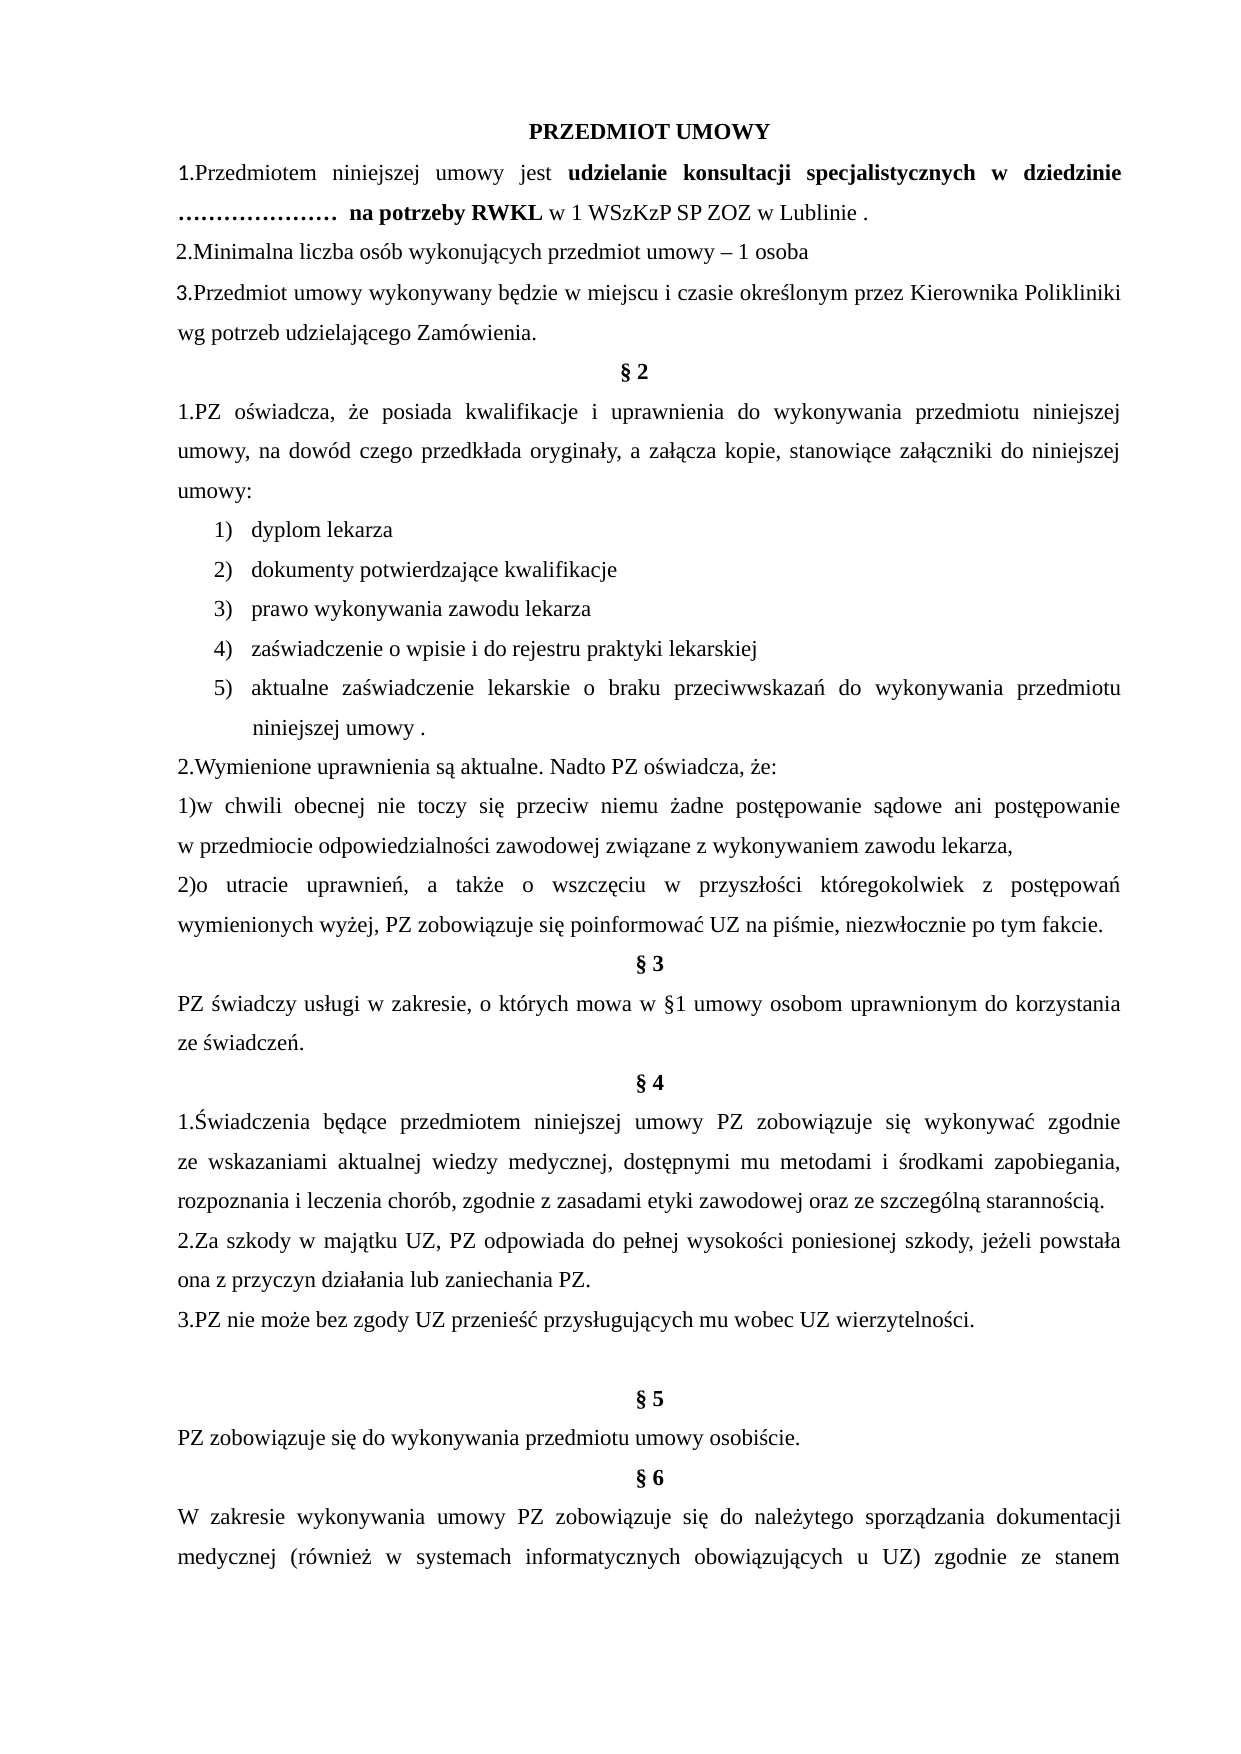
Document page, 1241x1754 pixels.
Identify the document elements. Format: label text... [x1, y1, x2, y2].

text PZ świadczy usługi w zakresie, o których mowa w §1 umowy osobom uprawnionym do korzystania ze świadczeń. [177, 990, 1122, 1056]
text PZ zobowiązuje się do wykonywania przedmiotu umowy osobiście. [177, 1424, 1122, 1451]
list § 2 [546, 358, 1122, 385]
list Przedmiotem niniejszej umowy jest udzielanie konsultacji specjalistycznych w dziedzinie ………………… na potrzeby RWKL w 1 WSzKzP SP ZOZ w Lublinie . [177, 158, 1122, 225]
text § 6 [177, 1464, 1122, 1490]
list Za szkody w majątku UZ, PZ odpowiada do pełnej wysokości poniesionej szkody, jeżeli powstała ona z przyczyn działania lub zaniechania PZ. [177, 1227, 1122, 1293]
text § 3 [177, 951, 1122, 977]
list PZ oświadcza, że posiada kwalifikacje i uprawnienia do wykonywania przedmiotu niniejszej umowy, na dowód czego przedkłada oryginały, a załącza kopie, stanowiące załączniki do niniejszej umowy: [177, 398, 1122, 503]
list Wymienione uprawnienia są aktualne. Nadto PZ oświadcza, że: [177, 753, 1122, 779]
text W zakresie wykonywania umowy PZ zobowiązuje się do należytego sporządzania dokumentacji medycznej (również w systemach informatycznych obowiązujących u UZ) zgodnie ze stanem [177, 1503, 1122, 1569]
text § 4 [177, 1069, 1122, 1095]
list Minimalna liczba osób wykonujących przedmiot umowy – 1 osoba [176, 238, 1122, 264]
list PZ nie może bez zgody UZ przenieść przysługujących mu wobec UZ wierzytelności. [177, 1306, 1122, 1332]
list dokumenty potwierdzające kwalifikacje [213, 556, 1122, 582]
text PRZEDMIOT UMOWY [177, 118, 1122, 144]
list zaświadczenie o wpisie i do rejestru praktyki lekarskiej [213, 635, 1122, 661]
list dyplom lekarza [213, 516, 1122, 543]
list o utracie uprawnień, a także o wszczęciu w przyszłości któregokolwiek z postępowań wymienionych wyżej, PZ zobowiązuje się poinformować UZ na piśmie, niezwłocznie po tym fakcie. [177, 872, 1122, 937]
list aktualne zaświadczenie lekarskie o braku przeciwwskazań do wykonywania przedmiotu niniejszej umowy . [213, 674, 1122, 740]
text § 5 [177, 1385, 1122, 1411]
list prawo wykonywania zawodu lekarza [213, 595, 1122, 622]
list Świadczenia będące przedmiotem niniejszej umowy PZ zobowiązuje się wykonywać zgodnie ze wskazaniami aktualnej wiedzy medycznej, dostępnymi mu metodami i środkami zapobiegania, rozpoznania i leczenia chorób, zgodnie z zasadami etyki zawodowej oraz ze szczególną starannością. [177, 1108, 1122, 1214]
list w chwili obecnej nie toczy się przeciw niemu żadne postępowanie sądowe ani postępowanie w przedmiocie odpowiedzialności zawodowej związane z wykonywaniem zawodu lekarza, [177, 793, 1122, 858]
list Przedmiot umowy wykonywany będzie w miejscu i czasie określonym przez Kierownika Polikliniki wg potrzeb udzielającego Zamówienia. [176, 278, 1122, 345]
